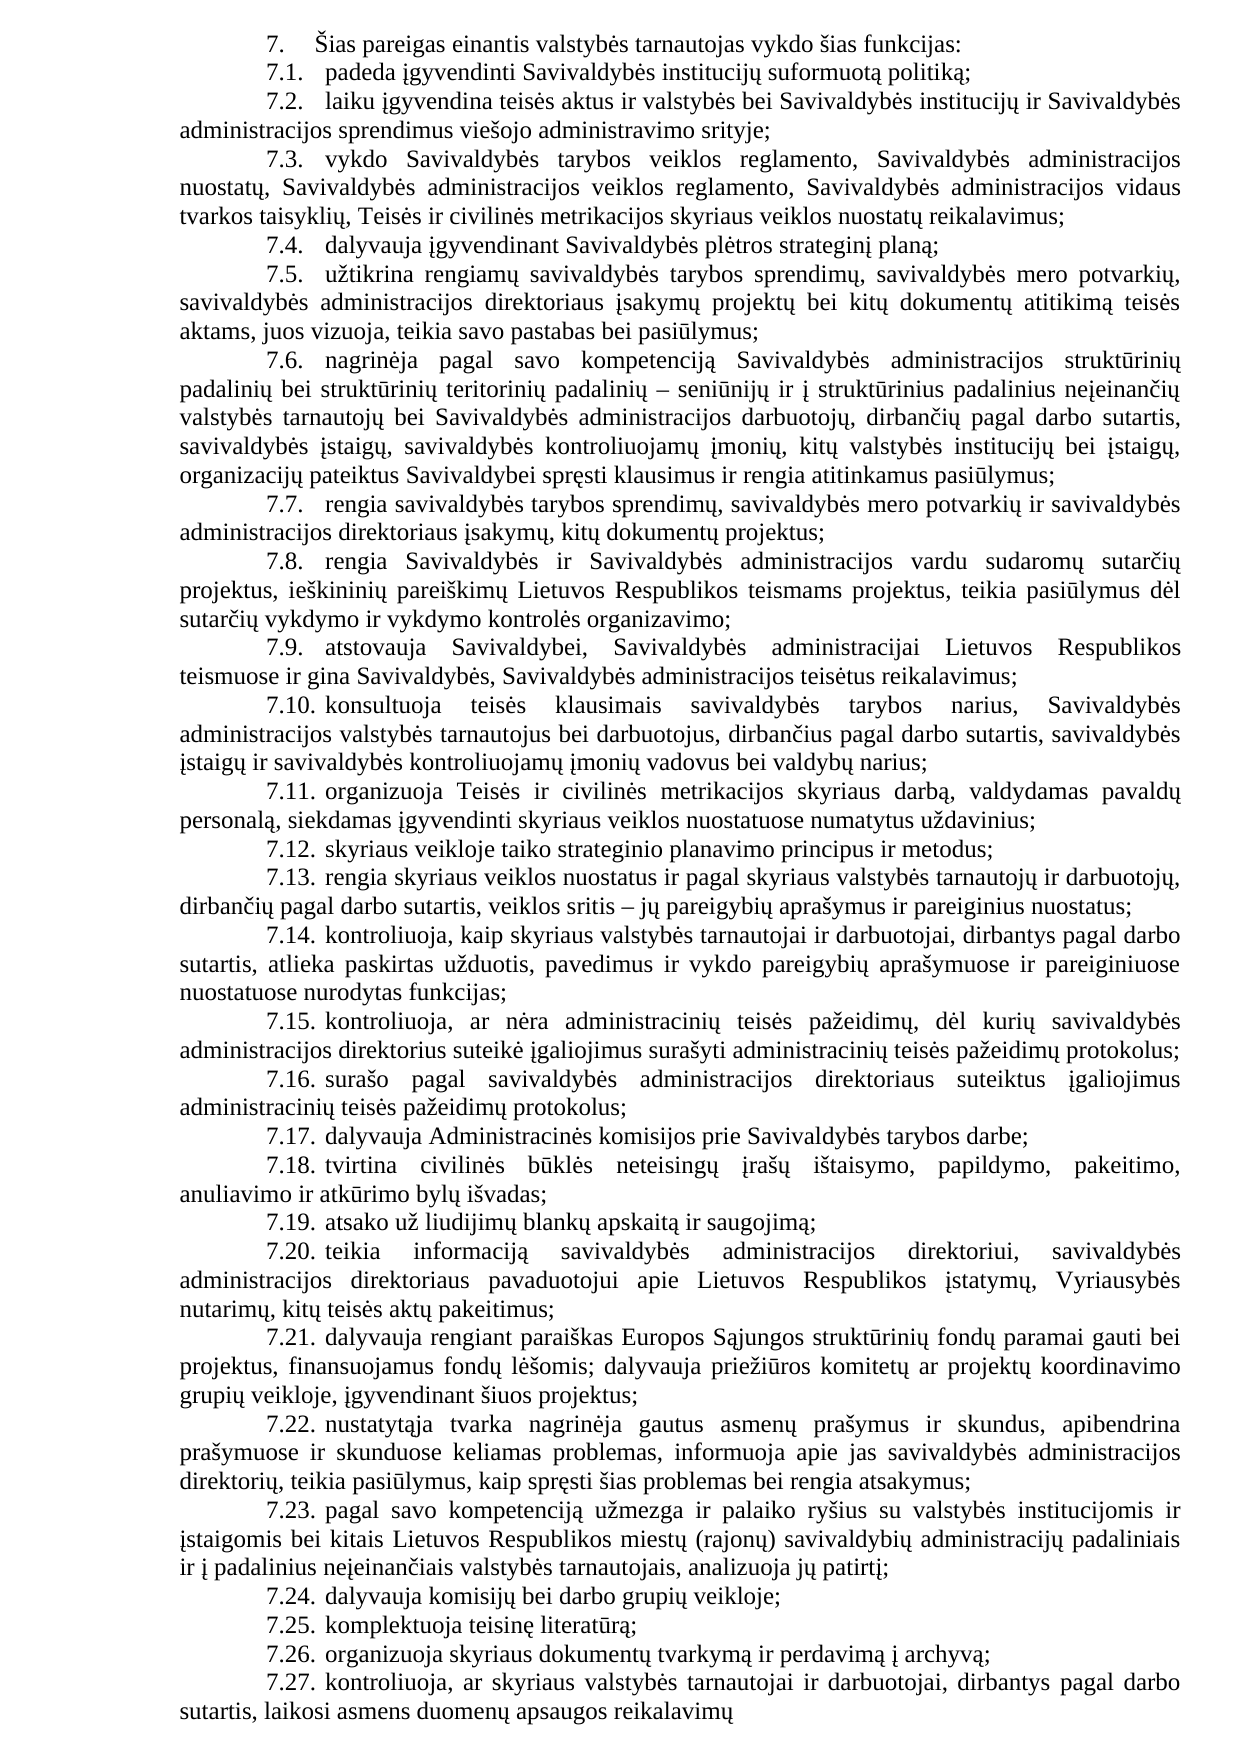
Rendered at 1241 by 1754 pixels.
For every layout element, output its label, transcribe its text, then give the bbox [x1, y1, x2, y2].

text 7.5. užtikrina rengiamų savivaldybės tarybos sprendimų, savivaldybės mero potvarkių, savivaldybės administracijos direktoriaus įsakymų projektų bei kitų dokumentų atitikimą teisės aktams, juos vizuoja, teikia savo pastabas bei pasiūlymus; [179, 259, 1181, 345]
text 7.8. rengia Savivaldybės ir Savivaldybės administracijos vardu sudaromų sutarčių projektus, ieškininių pareiškimų Lietuvos Respublikos teismams projektus, teikia pasiūlymus dėl sutarčių vykdymo ir vykdymo kontrolės organizavimo; [179, 546, 1181, 632]
text 7.24. dalyvauja komisijų bei darbo grupių veikloje; [179, 1581, 1181, 1610]
text 7.15. kontroliuoja, ar nėra administracinių teisės pažeidimų, dėl kurių savivaldybės administracijos direktorius suteikė įgaliojimus surašyti administracinių teisės pažeidimų protokolus; [179, 1006, 1181, 1064]
text 7.17. dalyvauja Administracinės komisijos prie Savivaldybės tarybos darbe; [179, 1121, 1181, 1150]
text 7.7. rengia savivaldybės tarybos sprendimų, savivaldybės mero potvarkių ir savivaldybės administracijos direktoriaus įsakymų, kitų dokumentų projektus; [179, 489, 1181, 546]
text 7.27. kontroliuoja, ar skyriaus valstybės tarnautojai ir darbuotojai, dirbantys pagal darbo sutartis, laikosi asmens duomenų apsaugos reikalavimų [179, 1667, 1181, 1725]
text 7.11. organizuoja Teisės ir civilinės metrikacijos skyriaus darbą, valdydamas pavaldų personalą, siekdamas įgyvendinti skyriaus veiklos nuostatuose numatytus uždavinius; [179, 776, 1181, 834]
text 7.6. nagrinėja pagal savo kompetenciją Savivaldybės administracijos struktūrinių padalinių bei struktūrinių teritorinių padalinių – seniūnijų ir į struktūrinius padalinius neįeinančių valstybės tarnautojų bei Savivaldybės administracijos darbuotojų, dirbančių pagal darbo sutartis, savivaldybės įstaigų, savivaldybės kontroliuojamų įmonių, kitų valstybės institucijų bei įstaigų, organizacijų pateiktus Savivaldybei spręsti klausimus ir rengia atitinkamus pasiūlymus; [179, 345, 1181, 489]
text 7.13. rengia skyriaus veiklos nuostatus ir pagal skyriaus valstybės tarnautojų ir darbuotojų, dirbančių pagal darbo sutartis, veiklos sritis – jų pareigybių aprašymus ir pareiginius nuostatus; [179, 862, 1181, 920]
text 7.21. dalyvauja rengiant paraiškas Europos Sąjungos struktūrinių fondų paramai gauti bei projektus, finansuojamus fondų lėšomis; dalyvauja priežiūros komitetų ar projektų koordinavimo grupių veikloje, įgyvendinant šiuos projektus; [179, 1322, 1181, 1409]
text 7.2. laiku įgyvendina teisės aktus ir valstybės bei Savivaldybės institucijų ir Savivaldybės administracijos sprendimus viešojo administravimo srityje; [179, 86, 1181, 144]
text 7.12. skyriaus veikloje taiko strateginio planavimo principus ir metodus; [179, 834, 1181, 862]
text 7.20. teikia informaciją savivaldybės administracijos direktoriui, savivaldybės administracijos direktoriaus pavaduotojui apie Lietuvos Respublikos įstatymų, Vyriausybės nutarimų, kitų teisės aktų pakeitimus; [179, 1236, 1181, 1322]
text 7.26. organizuoja skyriaus dokumentų tvarkymą ir perdavimą į archyvą; [179, 1639, 1181, 1667]
text 7. Šias pareigas einantis valstybės tarnautojas vykdo šias funkcijas: [179, 29, 1181, 57]
text 7.1. padeda įgyvendinti Savivaldybės institucijų suformuotą politiką; [179, 57, 1181, 86]
text 7.16. surašo pagal savivaldybės administracijos direktoriaus suteiktus įgaliojimus administracinių teisės pažeidimų protokolus; [179, 1064, 1181, 1121]
text 7.3. vykdo Savivaldybės tarybos veiklos reglamento, Savivaldybės administracijos nuostatų, Savivaldybės administracijos veiklos reglamento, Savivaldybės administracijos vidaus tvarkos taisyklių, Teisės ir civilinės metrikacijos skyriaus veiklos nuostatų reikalavimus; [179, 144, 1181, 230]
text 7.4. dalyvauja įgyvendinant Savivaldybės plėtros strateginį planą; [179, 230, 1181, 259]
text 7.19. atsako už liudijimų blankų apskaitą ir saugojimą; [179, 1207, 1181, 1236]
text 7.10. konsultuoja teisės klausimais savivaldybės tarybos narius, Savivaldybės administracijos valstybės tarnautojus bei darbuotojus, dirbančius pagal darbo sutartis, savivaldybės įstaigų ir savivaldybės kontroliuojamų įmonių vadovus bei valdybų narius; [179, 690, 1181, 776]
text 7.25. komplektuoja teisinę literatūrą; [179, 1610, 1181, 1639]
text 7.18. tvirtina civilinės būklės neteisingų įrašų ištaisymo, papildymo, pakeitimo, anuliavimo ir atkūrimo bylų išvadas; [179, 1150, 1181, 1207]
text 7.14. kontroliuoja, kaip skyriaus valstybės tarnautojai ir darbuotojai, dirbantys pagal darbo sutartis, atlieka paskirtas užduotis, pavedimus ir vykdo pareigybių aprašymuose ir pareiginiuose nuostatuose nurodytas funkcijas; [179, 920, 1181, 1006]
text 7.22. nustatytąja tvarka nagrinėja gautus asmenų prašymus ir skundus, apibendrina prašymuose ir skunduose keliamas problemas, informuoja apie jas savivaldybės administracijos direktorių, teikia pasiūlymus, kaip spręsti šias problemas bei rengia atsakymus; [179, 1409, 1181, 1495]
text 7.23. pagal savo kompetenciją užmezga ir palaiko ryšius su valstybės institucijomis ir įstaigomis bei kitais Lietuvos Respublikos miestų (rajonų) savivaldybių administracijų padaliniais ir į padalinius neįeinančiais valstybės tarnautojais, analizuoja jų patirtį; [179, 1495, 1181, 1581]
text 7.9. atstovauja Savivaldybei, Savivaldybės administracijai Lietuvos Respublikos teismuose ir gina Savivaldybės, Savivaldybės administracijos teisėtus reikalavimus; [179, 632, 1181, 690]
